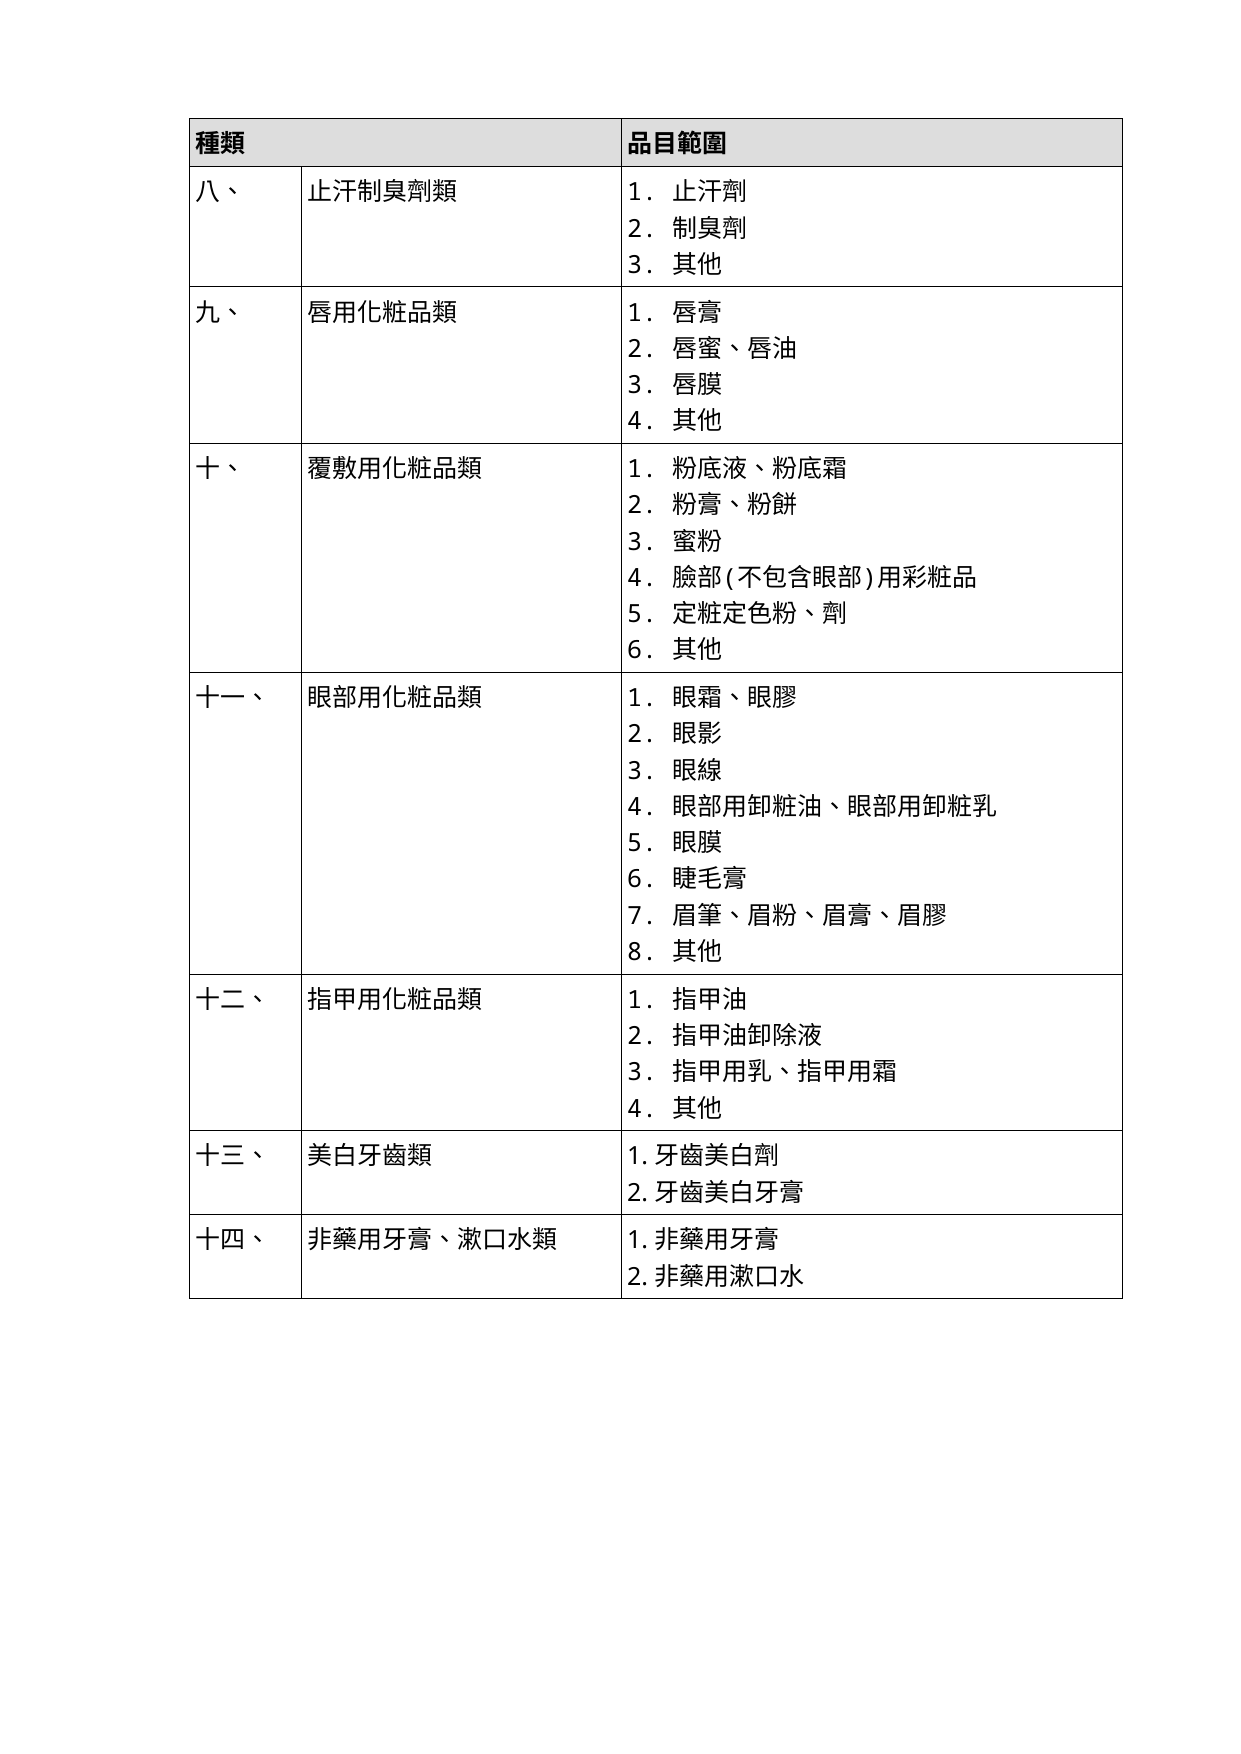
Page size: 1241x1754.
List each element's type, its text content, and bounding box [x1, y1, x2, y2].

table_cell 十一、 [190, 673, 301, 973]
table_cell 八、 [190, 167, 301, 286]
table_cell 非藥用牙膏、漱口水類 [302, 1215, 621, 1298]
table_cell 止汗制臭劑類 [302, 167, 621, 286]
table_cell 十、 [190, 444, 301, 672]
table_cell 唇用化粧品類 [302, 287, 621, 443]
table_cell 1. 牙齒美白劑 2. 牙齒美白牙膏 [622, 1131, 1122, 1214]
table_cell 指甲用化粧品類 [302, 975, 621, 1130]
table_cell 1. 非藥用牙膏 2. 非藥用漱口水 [622, 1215, 1122, 1298]
table_cell 眼部用化粧品類 [302, 673, 621, 973]
table_cell 十二、 [190, 975, 301, 1130]
table_cell 1. 指甲油 2. 指甲油卸除液 3. 指甲用乳、指甲用霜 4. 其他 [622, 975, 1122, 1130]
table_cell 1. 唇膏 2. 唇蜜、唇油 3. 唇膜 4. 其他 [622, 287, 1122, 443]
table_cell 1. 粉底液、粉底霜 2. 粉膏、粉餅 3. 蜜粉 4. 臉部(不包含眼部)用彩粧品 5. 定粧定色粉、劑 6. 其他 [622, 444, 1122, 672]
table_cell 1. 眼霜、眼膠 2. 眼影 3. 眼線 4. 眼部用卸粧油、眼部用卸粧乳 5. 眼膜 6. 睫毛膏 7. 眉筆、眉粉、眉膏、眉膠 8. 其他 [622, 673, 1122, 973]
table_header 品目範圍 [622, 119, 1122, 166]
table_cell 九、 [190, 287, 301, 443]
table_cell 1. 止汗劑 2. 制臭劑 3. 其他 [622, 167, 1122, 286]
table_cell 覆敷用化粧品類 [302, 444, 621, 672]
table_cell 十三、 [190, 1131, 301, 1214]
table_header 種類 [190, 119, 621, 166]
table_cell 十四、 [190, 1215, 301, 1298]
table_cell 美白牙齒類 [302, 1131, 621, 1214]
